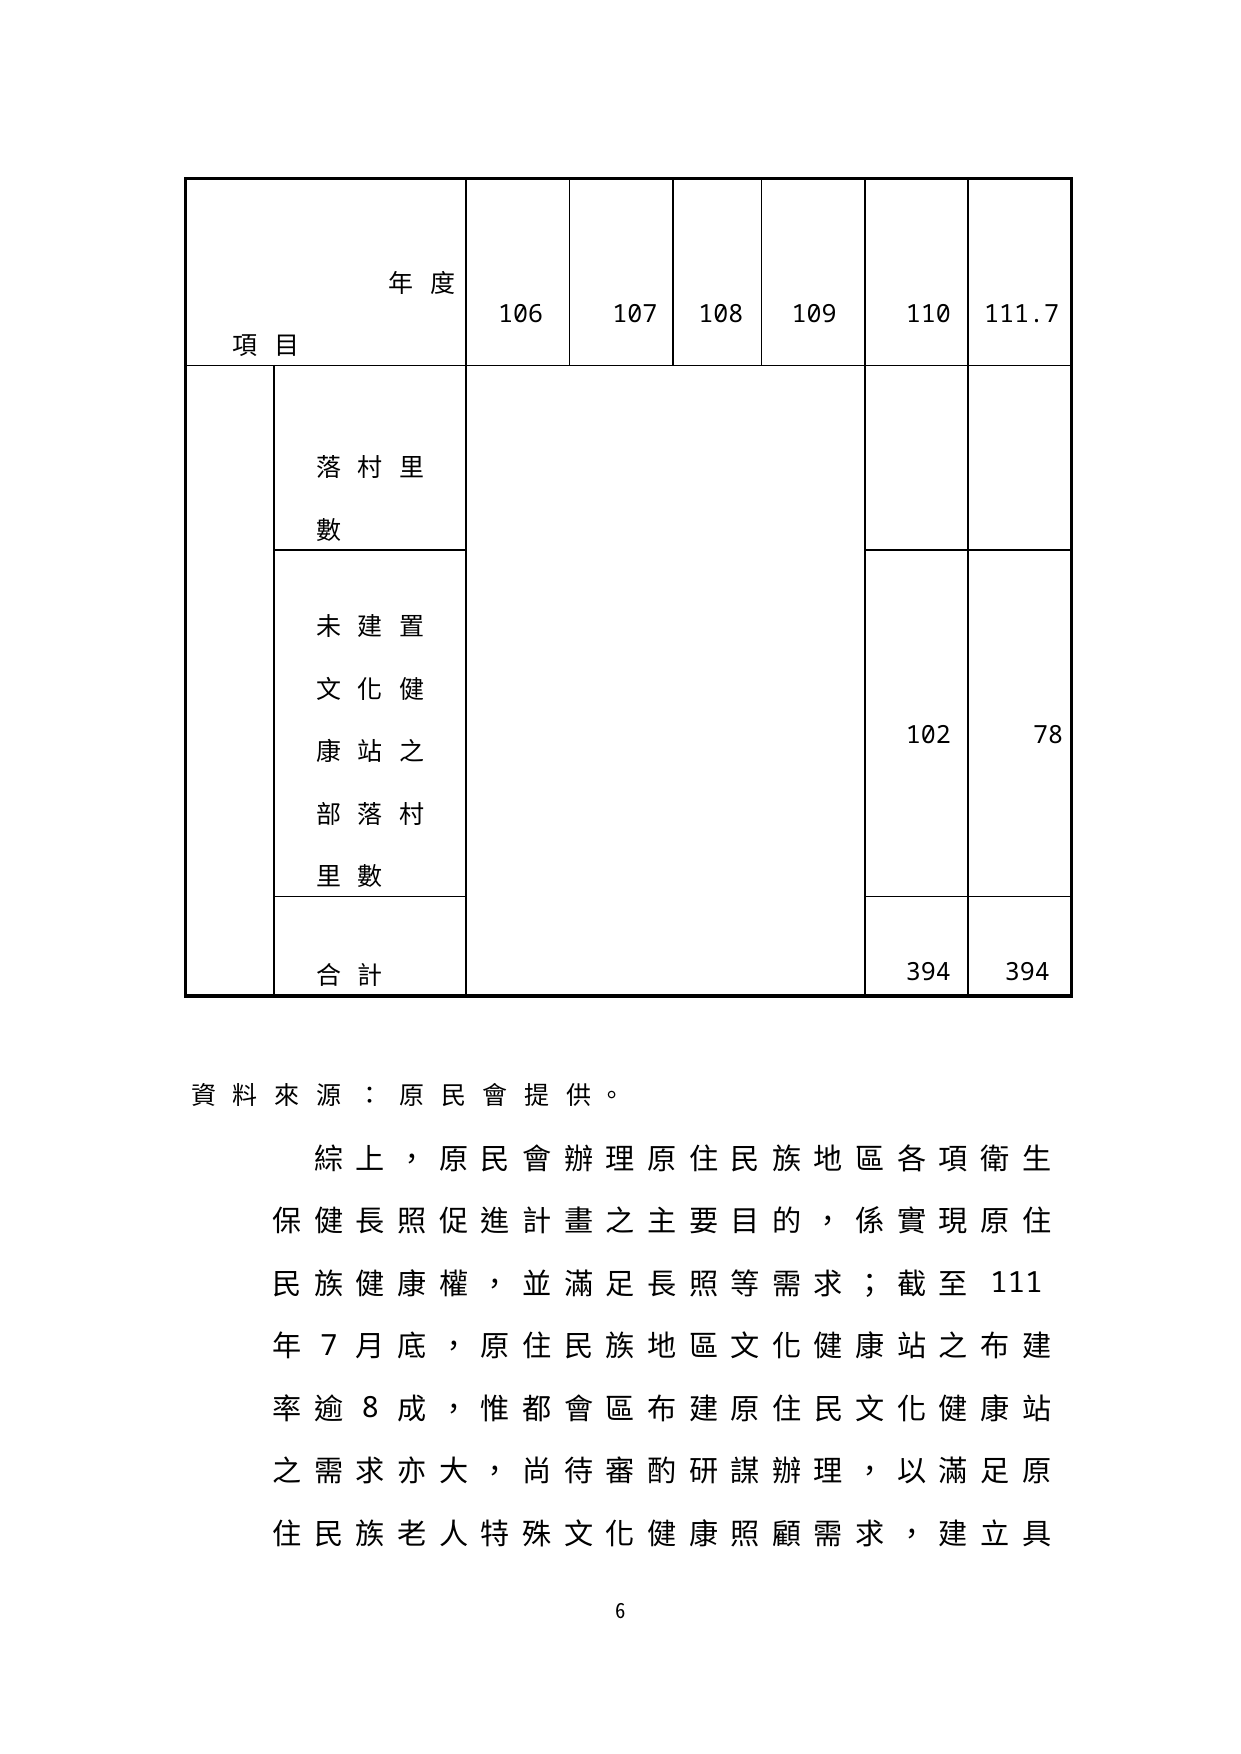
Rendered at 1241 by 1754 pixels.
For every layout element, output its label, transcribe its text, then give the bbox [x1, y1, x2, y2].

table_cell [866, 366, 967, 549]
table_cell [187, 366, 273, 994]
table_cell 合計 [275, 897, 465, 994]
table_header 106 [467, 180, 569, 365]
table_header 111.7 [969, 180, 1070, 365]
table_cell 78 [969, 551, 1070, 896]
table_cell 102 [866, 551, 967, 896]
table_cell [969, 366, 1070, 549]
table_cell 落村里數 [275, 366, 465, 549]
table_header 109 [762, 180, 864, 365]
table_header 年度 項目 [187, 180, 465, 365]
text 綜上，原民會辦理原住民族地區各項衛生保健長照促進計畫之主要目的，係實現原住民族健康權，並滿足長照等需求；截至111年7月底，原住民族地區文化健康站之布建率逾8成，惟都會區布建原住民文化健康站之需求亦大，尚待審酌研謀辦理，以滿足原住民族老人特殊文化健康照顧需求，建立具 [242, 1115, 1058, 1552]
table_header 107 [570, 180, 672, 365]
table_cell 394 [866, 897, 967, 994]
table_cell 未建置文化健康站之部落村里數 [275, 551, 465, 896]
table_cell 394 [969, 897, 1070, 994]
table_header 110 [866, 180, 967, 365]
table_header 108 [674, 180, 761, 365]
text 資料來源：原民會提供。 [183, 1052, 1058, 1115]
table_cell [467, 366, 864, 994]
